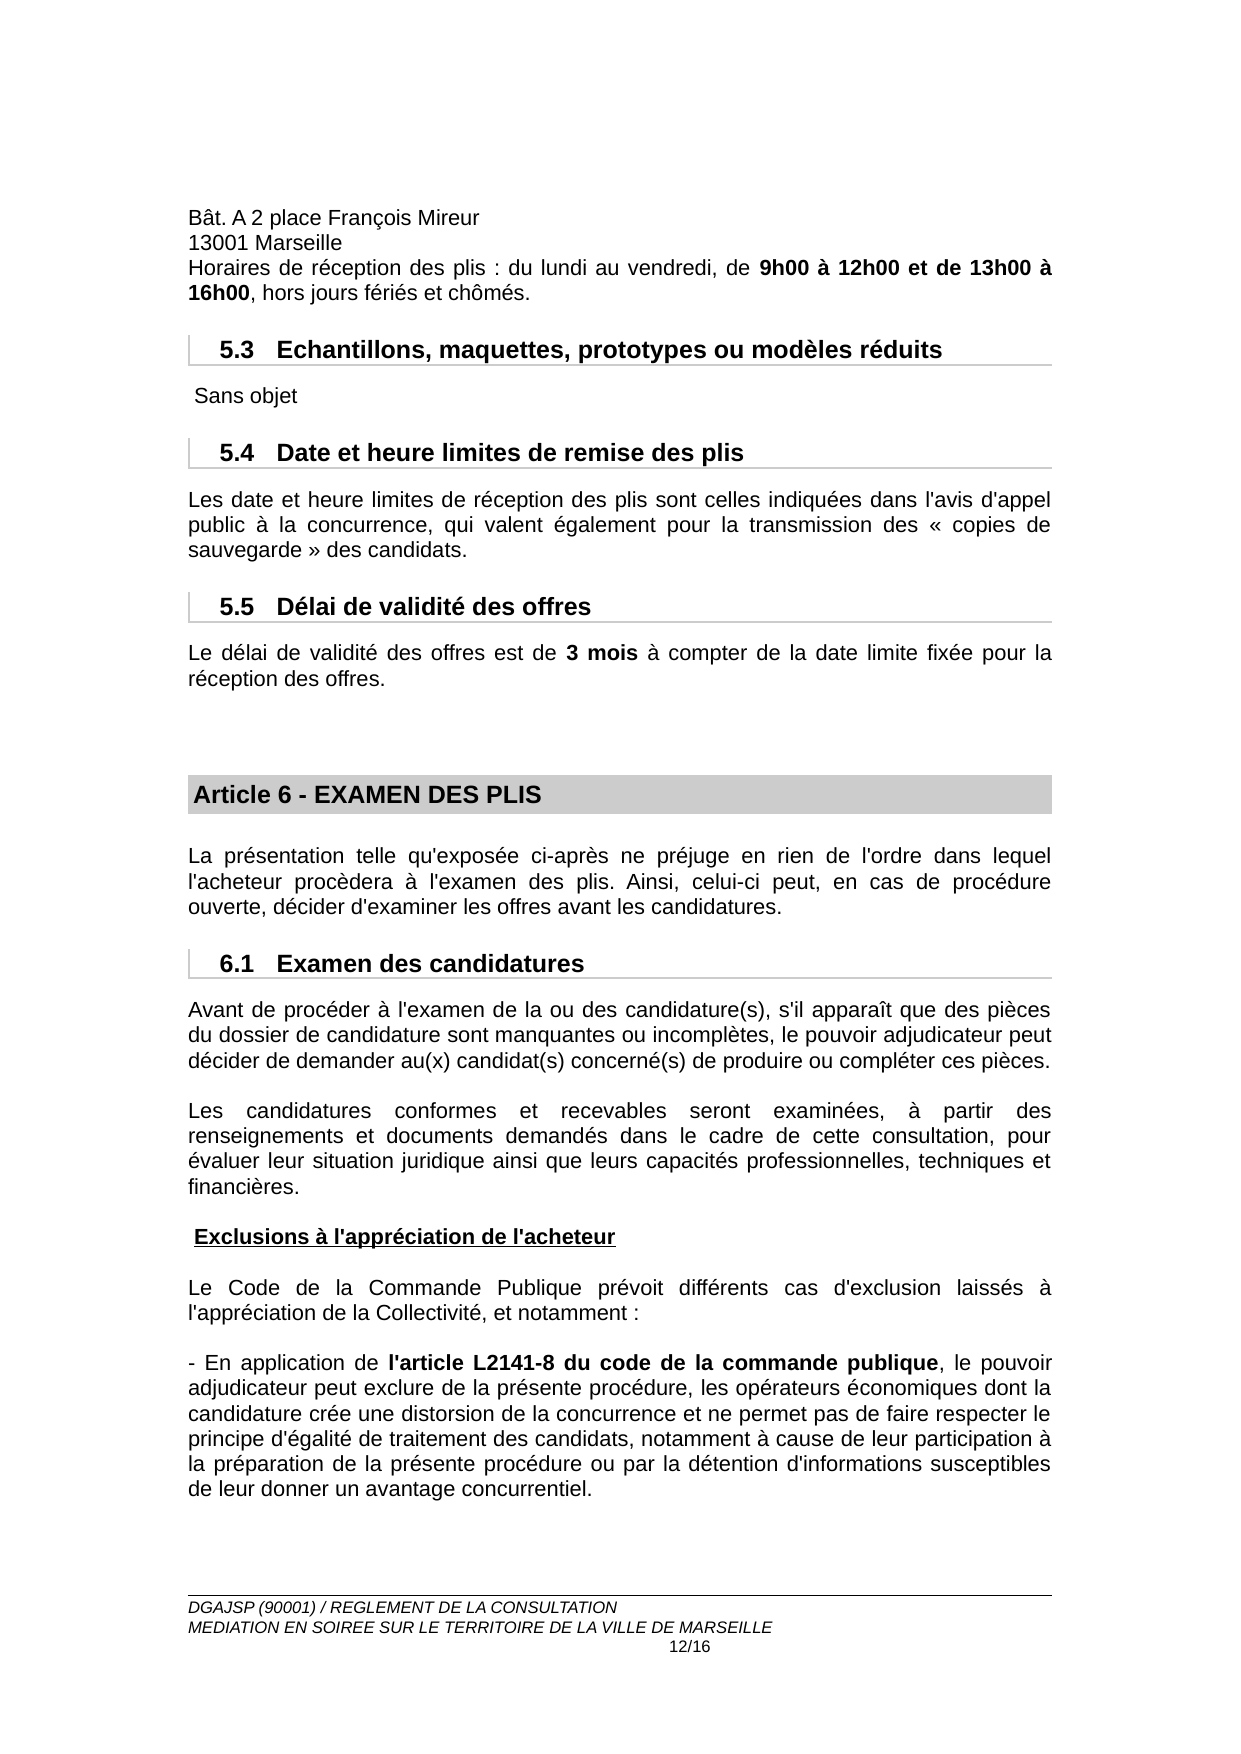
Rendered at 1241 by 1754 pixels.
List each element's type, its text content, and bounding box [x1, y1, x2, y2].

subtitle EXAMEN DES PLIS [190, 777, 1050, 812]
text Sans objet [188, 383, 1052, 409]
text Horaires de réception des plis : du lundi au vendredi, de 9h00 à 12h00 et de 13h00 à 16h00, hors jours fériés et chômés. [188, 255, 1052, 305]
text Les date et heure limites de réception des plis sont celles indiquées dans l'avis d'appel public à la concurrence, qui valent également pour la transmission des « copies de sauvegarde » des candidats. [188, 487, 1052, 562]
subtitle Examen des candidatures [188, 948, 1052, 977]
text - En application de l'article L2141-8 du code de la commande publique, le pouvoir adjudicateur peut exclure de la présente procédure, les opérateurs économiques dont la candidature crée une distorsion de la concurrence et ne permet pas de faire respecter le principe d'égalité de traitement des candidats, notamment à cause de leur participation à la préparation de la présente procédure ou par la détention d'informations susceptibles de leur donner un avantage concurrentiel. [188, 1350, 1052, 1501]
text Le délai de validité des offres est de 3 mois à compter de la date limite fixée pour la réception des offres. [188, 640, 1052, 691]
text Exclusions à l'appréciation de l'acheteur [188, 1224, 1052, 1249]
text 13001 Marseille [188, 230, 1052, 255]
text Bât. A 2 place François Mireur [188, 204, 1052, 230]
text Les candidatures conformes et recevables seront examinées, à partir des renseignements et documents demandés dans le cadre de cette consultation, pour évaluer leur situation juridique ainsi que leurs capacités professionnelles, techniques et financières. [188, 1098, 1052, 1199]
subtitle Echantillons, maquettes, prototypes ou modèles réduits [190, 335, 1052, 364]
text Le Code de la Commande Publique prévoit différents cas d'exclusion laissés à l'appréciation de la Collectivité, et notamment : [188, 1274, 1052, 1325]
subtitle Date et heure limites de remise des plis [190, 438, 1052, 467]
subtitle Délai de validité des offres [190, 592, 1052, 621]
text Avant de procéder à l'examen de la ou des candidature(s), s'il apparaît que des pièces du dossier de candidature sont manquantes ou incomplètes, le pouvoir adjudicateur peut décider de demander au(x) candidat(s) concerné(s) de produire ou compléter ces pièces. [188, 997, 1052, 1073]
text La présentation telle qu'exposée ci-après ne préjuge en rien de l'ordre dans lequel l'acheteur procèdera à l'examen des plis. Ainsi, celui-ci peut, en cas de procédure ouverte, décider d'examiner les offres avant les candidatures. [188, 843, 1052, 919]
